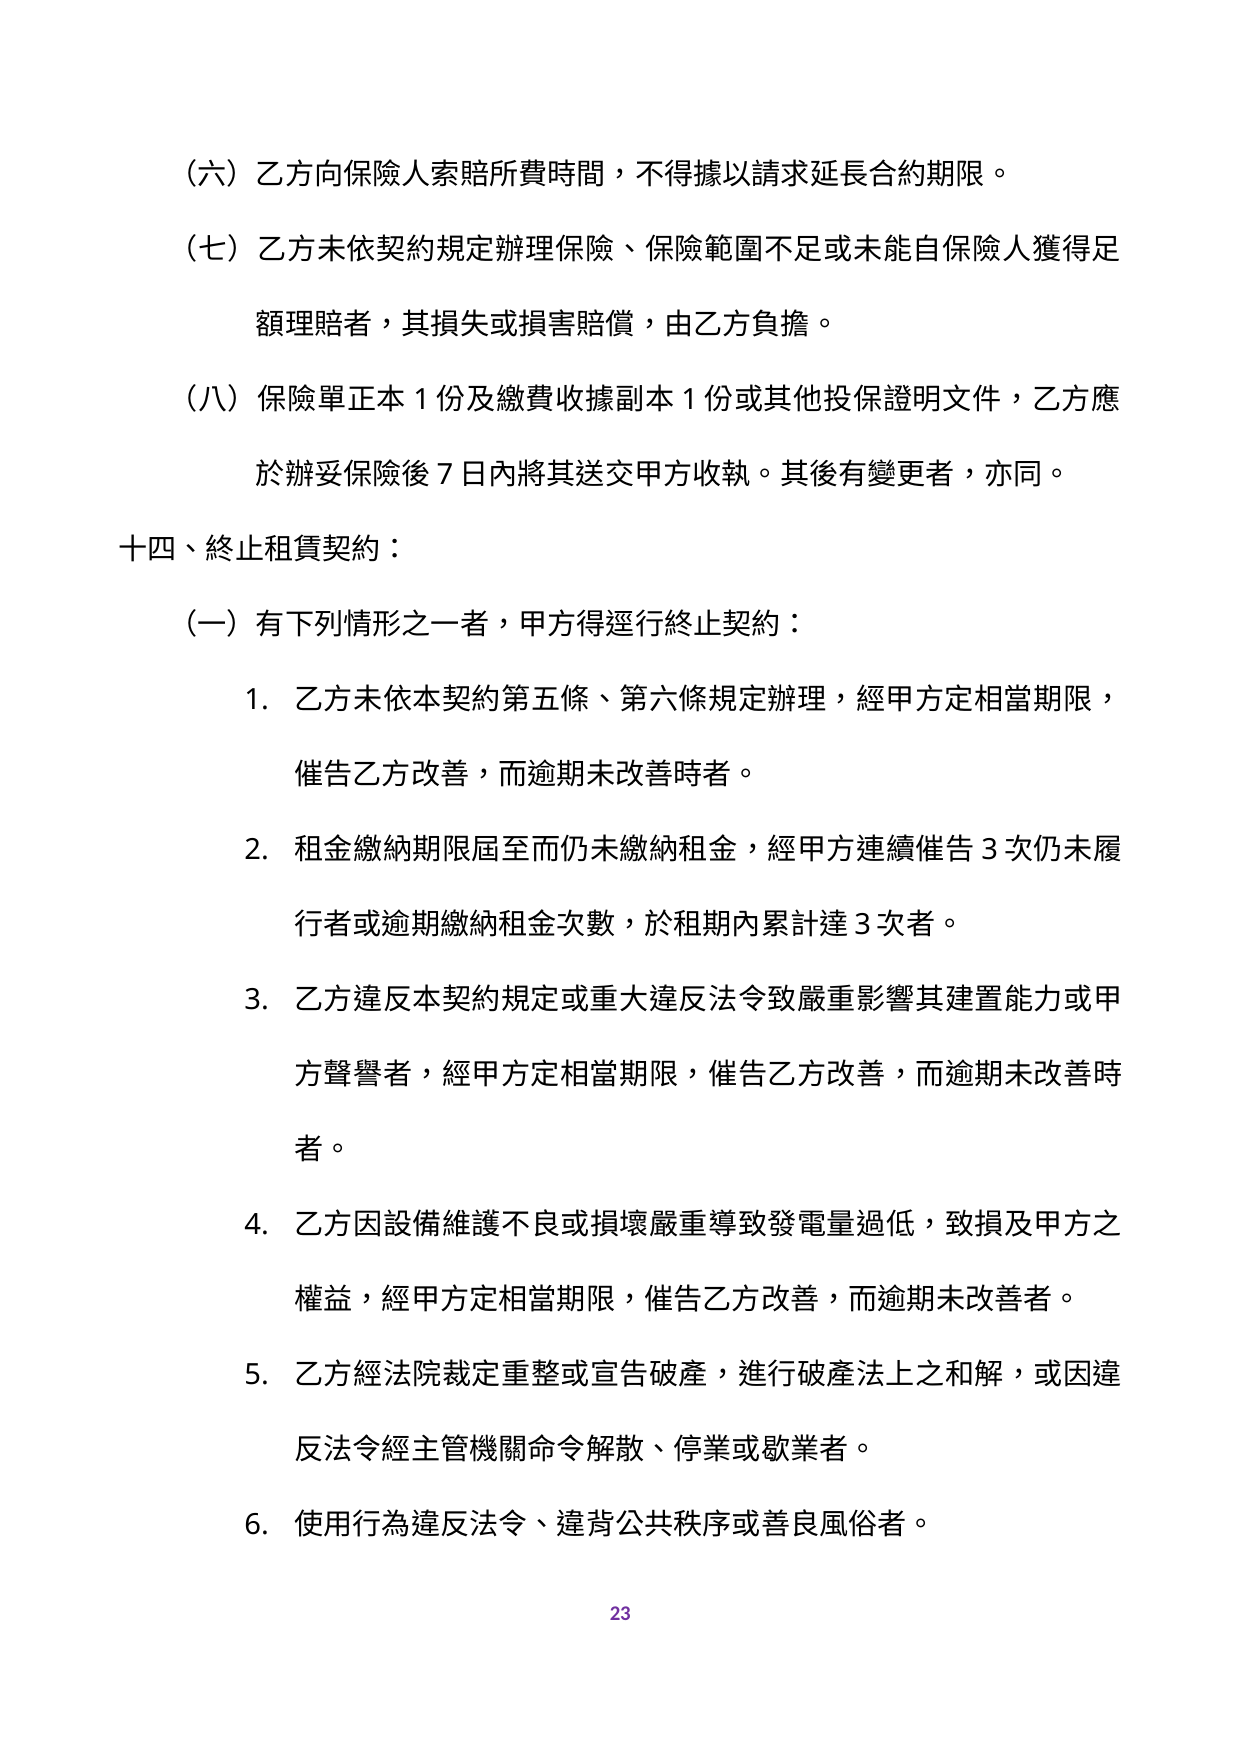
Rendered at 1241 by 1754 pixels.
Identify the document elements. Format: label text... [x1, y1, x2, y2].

text （六）乙方向保險人索賠所費時間，不得據以請求延長合約期限。 [168, 128, 1122, 203]
list 乙方違反本契約規定或重大違反法令致嚴重影響其建置能力或甲方聲譽者，經甲方定相當期限，催告乙方改善，而逾期未改善時者。 [244, 953, 1122, 1178]
list 乙方因設備維護不良或損壞嚴重導致發電量過低，致損及甲方之權益，經甲方定相當期限，催告乙方改善，而逾期未改善者。 [244, 1178, 1122, 1328]
text （七）乙方未依契約規定辦理保險、保險範圍不足或未能自保險人獲得足額理賠者，其損失或損害賠償，由乙方負擔。 [168, 203, 1122, 353]
list 租金繳納期限屆至而仍未繳納租金，經甲方連續催告3次仍未履行者或逾期繳納租金次數，於租期內累計達3次者。 [244, 803, 1122, 953]
text （八）保險單正本1份及繳費收據副本1份或其他投保證明文件，乙方應於辦妥保險後7日內將其送交甲方收執。其後有變更者，亦同。 [168, 353, 1122, 503]
text （一）有下列情形之一者，甲方得逕行終止契約： [168, 578, 1122, 653]
list 使用行為違反法令、違背公共秩序或善良風俗者。 [244, 1478, 1122, 1553]
list 乙方經法院裁定重整或宣告破產，進行破產法上之和解，或因違反法令經主管機關命令解散、停業或歇業者。 [244, 1328, 1122, 1478]
text 十四、終止租賃契約： [118, 503, 1122, 578]
list 乙方未依本契約第五條、第六條規定辦理，經甲方定相當期限，催告乙方改善，而逾期未改善時者。 [244, 653, 1122, 803]
